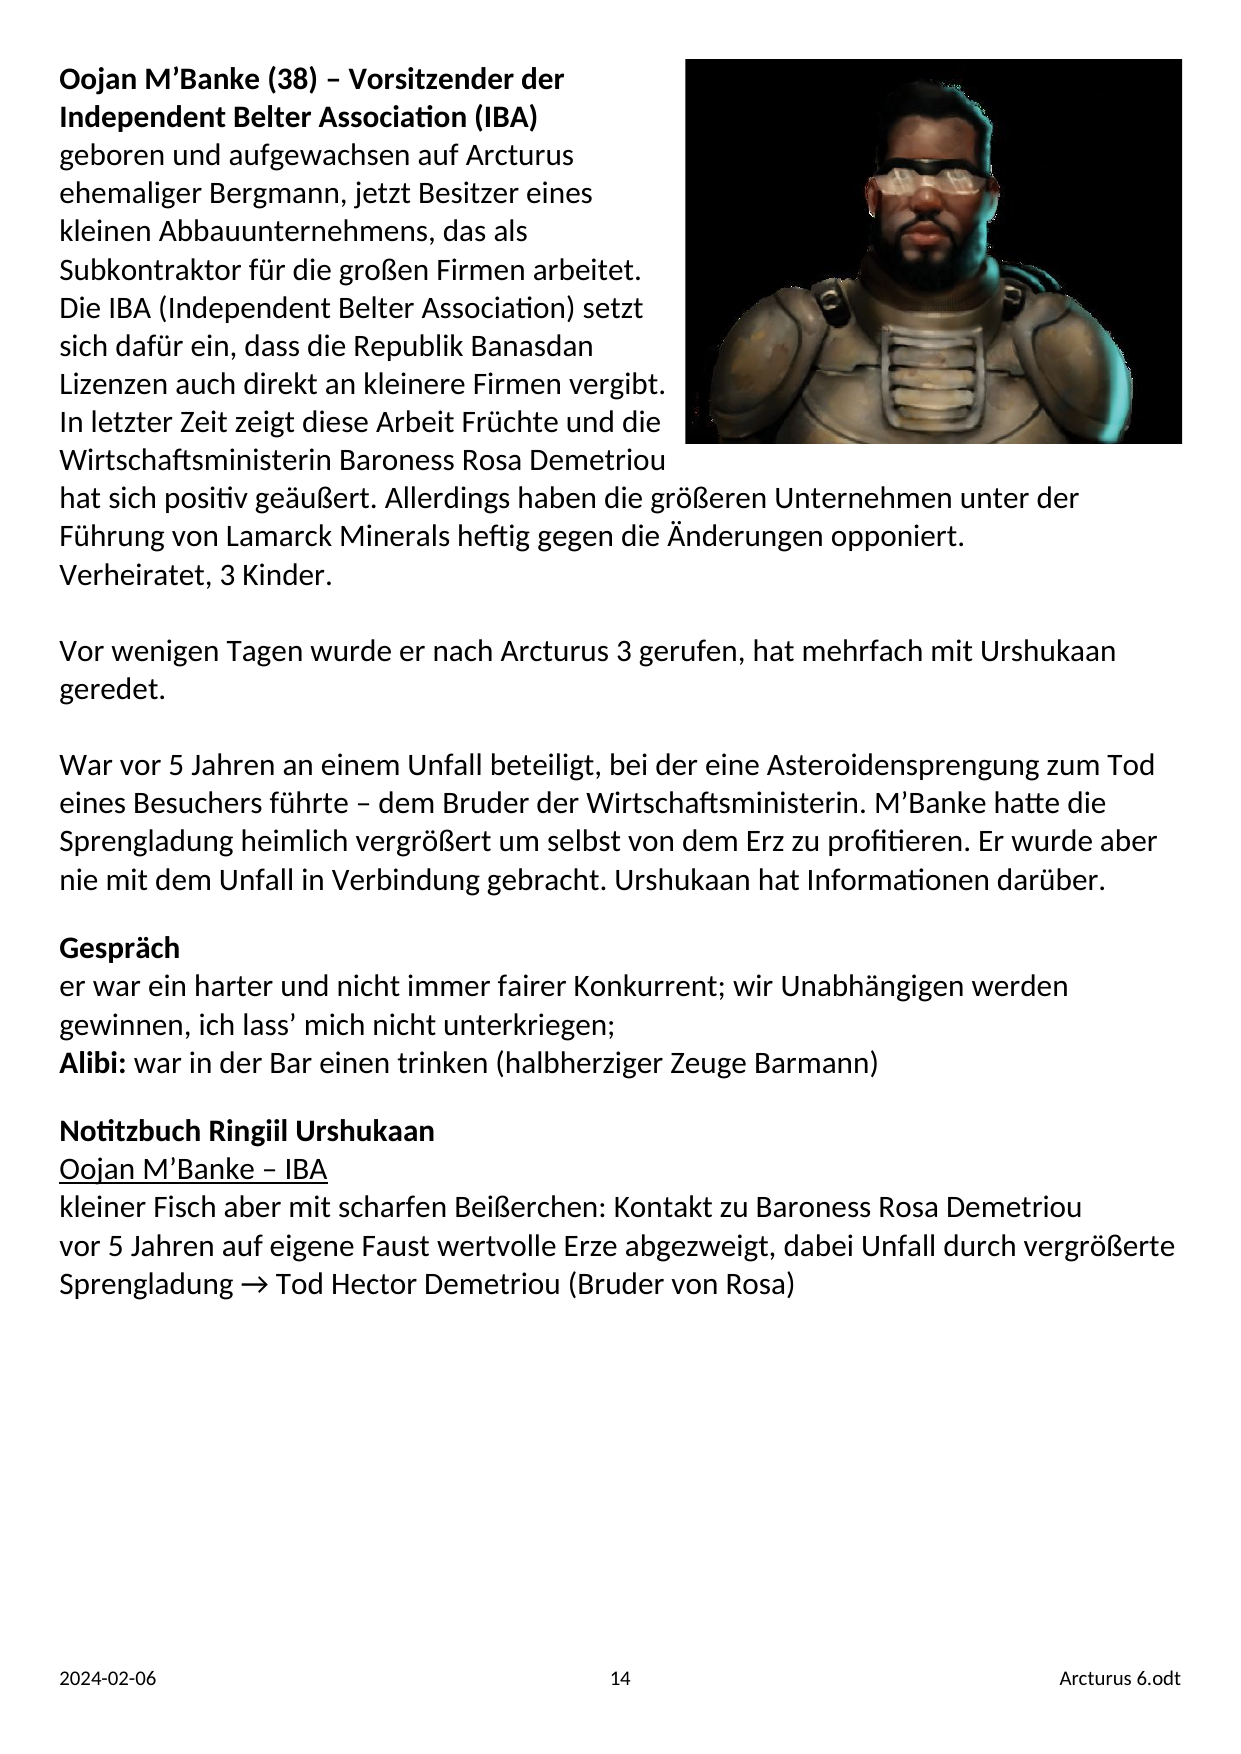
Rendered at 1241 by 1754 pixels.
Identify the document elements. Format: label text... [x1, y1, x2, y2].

text Die IBA (Independent Belter Association) setzt sich dafür ein, dass die Republik Banasdan Lizenzen auch direkt an kleinere Firmen vergibt. [59, 288, 685, 402]
picture [685, 59, 1183, 444]
text geboren und aufgewachsen auf Arcturus ehemaliger Bergmann, jetzt Besitzer eines kleinen Abbauunternehmens, das als Subkontraktor für die großen Firmen arbeitet. [59, 135, 685, 288]
text Oojan M’Banke (38) ‒ Vorsitzender der Independent Belter Association (IBA) [59, 59, 685, 135]
text Verheiratet, 3 Kinder. [59, 555, 1181, 593]
text er war ein harter und nicht immer fairer Konkurrent; wir Unabhängigen werden gewinnen, ich lass’ mich nicht unterkriegen; [59, 966, 1181, 1043]
text Oojan M’Banke – IBA [59, 1149, 1181, 1188]
text vor 5 Jahren auf eigene Faust wertvolle Erze abgezweigt, dabei Unfall durch vergrößerte Sprengladung → Tod Hector Demetriou (Bruder von Rosa) [59, 1226, 1181, 1302]
text kleiner Fisch aber mit scharfen Beißerchen: Kontakt zu Baroness Rosa Demetriou [59, 1188, 1181, 1226]
text Vor wenigen Tagen wurde er nach Arcturus 3 gerufen, hat mehrfach mit Urshukaan geredet. [59, 631, 1181, 707]
text In letzter Zeit zeigt diese Arbeit Früchte und die Wirtschaftsministerin Baroness Rosa Demetriou hat sich positiv geäußert. Allerdings haben die größeren Unternehmen unter der Führung von Lamarck Minerals heftig gegen die Änderungen opponiert. [59, 402, 1181, 555]
text Gespräch [59, 928, 1181, 966]
text War vor 5 Jahren an einem Unfall beteiligt, bei der eine Asteroidensprengung zum Tod eines Besuchers führte – dem Bruder der Wirtschaftsministerin. M’Banke hatte die Sprengladung heimlich vergrößert um selbst von dem Erz zu profitieren. Er wurde aber nie mit dem Unfall in Verbindung gebracht. Urshukaan hat Informationen darüber. [59, 745, 1181, 898]
text Notitzbuch Ringiil Urshukaan [59, 1111, 1181, 1149]
text Alibi: war in der Bar einen trinken (halbherziger Zeuge Barmann) [59, 1043, 1181, 1081]
